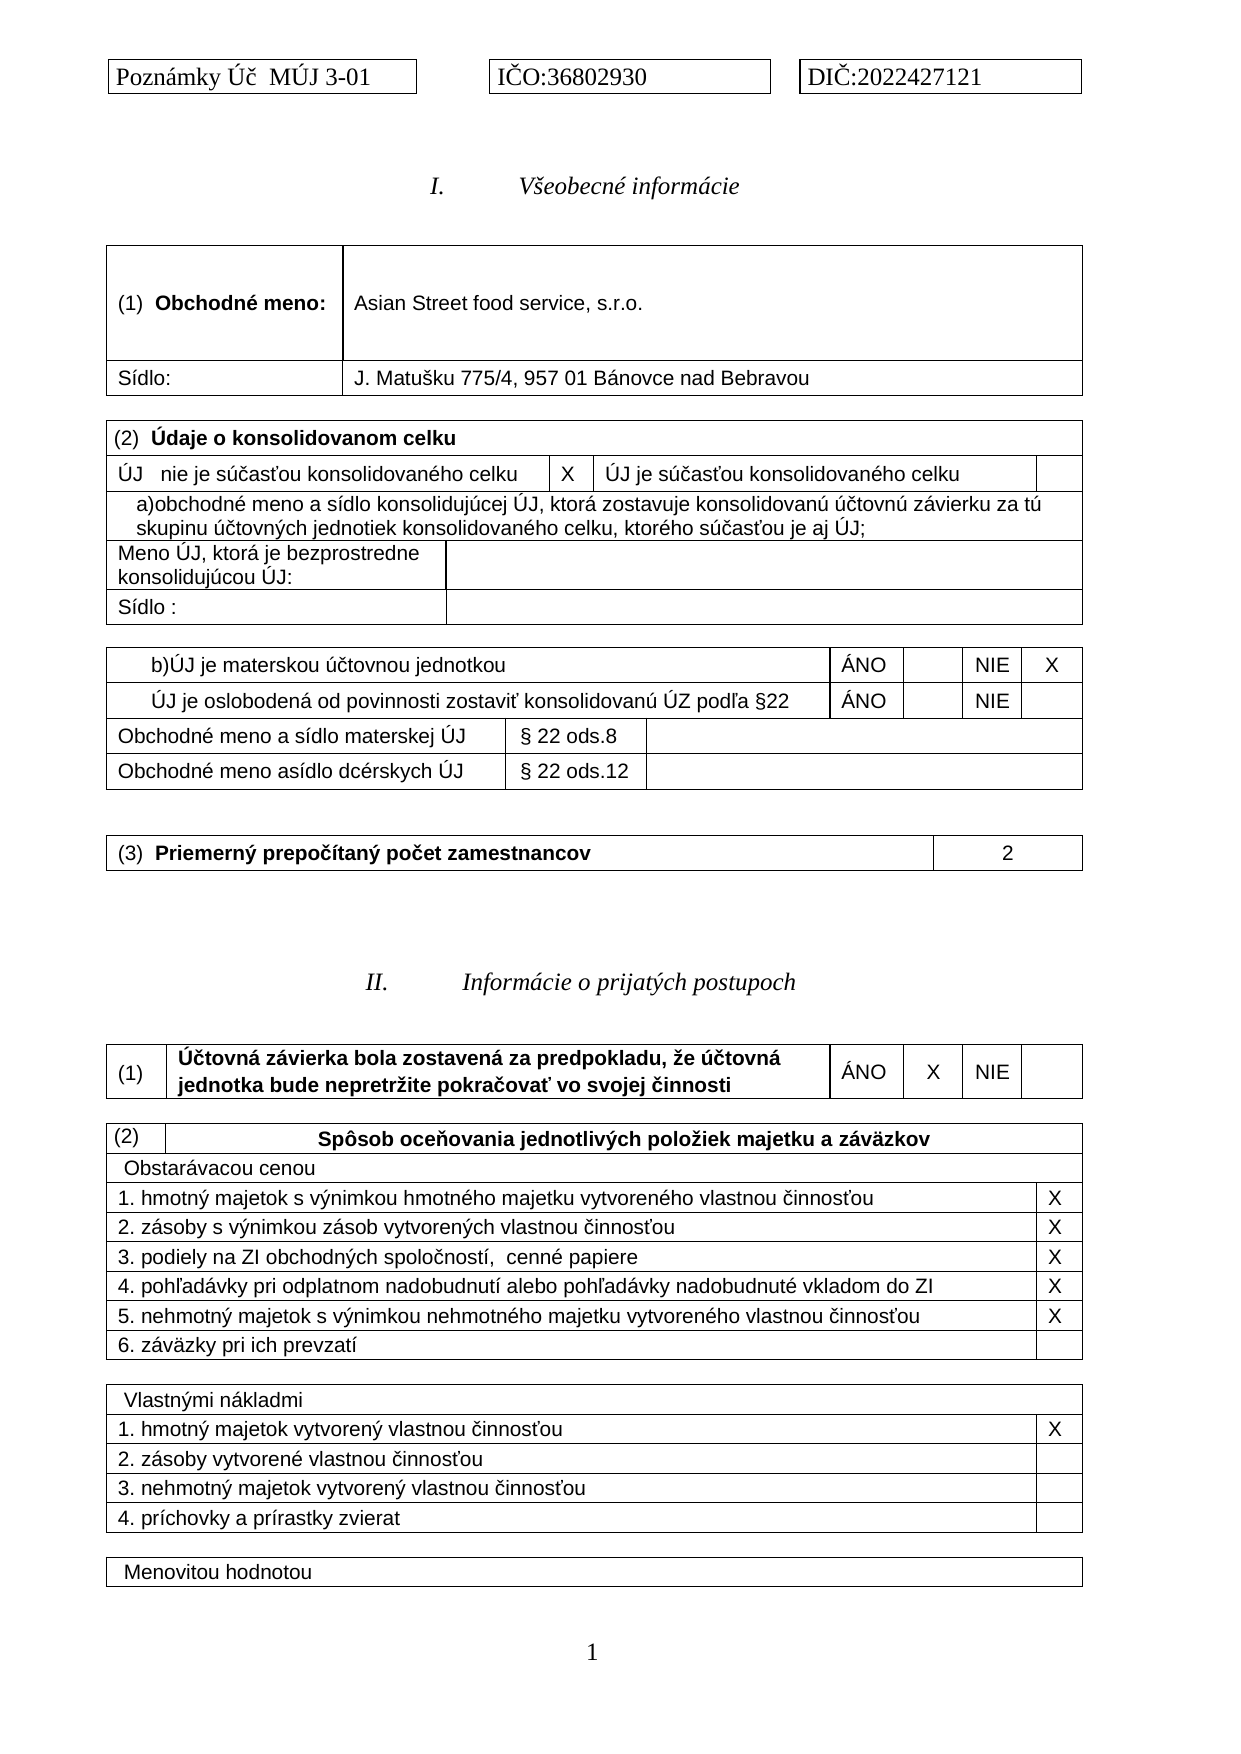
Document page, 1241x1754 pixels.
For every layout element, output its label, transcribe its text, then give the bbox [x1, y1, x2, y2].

table_header ÁNO [831, 1045, 903, 1098]
table_header [107, 1124, 165, 1153]
table_cell ÁNO [831, 683, 903, 718]
table_header Účtovná závierka bola zostavená za predpokladu, že účtovná jednotka bude nepretržite pokračovať vo svojej činnosti [167, 1045, 829, 1098]
table_header [904, 648, 962, 682]
table_header Údaje o konsolidovanom celku [107, 421, 1082, 455]
table_cell [904, 683, 962, 718]
table_cell 5. nehmotný majetok s výnimkou nehmotného majetku vytvoreného vlastnou činnosťou [107, 1301, 1036, 1330]
table_cell 3. nehmotný majetok vytvorený vlastnou činnosťou [107, 1474, 1036, 1502]
table_cell § 22 ods.8 [506, 719, 646, 753]
table_header Obchodné meno: [107, 246, 342, 359]
table_cell Obchodné meno a sídlo materskej ÚJ [107, 719, 505, 753]
table_header X [904, 1045, 962, 1098]
table_cell 6. záväzky pri ich prevzatí [107, 1331, 1036, 1359]
table_header Asian Street food service, s.r.o. [344, 246, 1082, 359]
table_cell Sídlo: [107, 361, 342, 395]
table_cell ÚJ nie je súčasťou konsolidovaného celku [107, 456, 549, 491]
table_cell X [1037, 1415, 1082, 1443]
table_header [107, 1045, 166, 1098]
table_cell [1037, 456, 1082, 491]
table_cell [447, 541, 1082, 589]
table_cell [447, 590, 1082, 624]
table_cell X [1037, 1213, 1082, 1241]
table_cell Sídlo : [107, 590, 446, 624]
table_cell § 22 ods.12 [506, 754, 646, 788]
table_cell [1037, 1444, 1082, 1473]
table_cell Obchodné meno asídlo dcérskych ÚJ [107, 754, 505, 788]
table_cell [647, 754, 1082, 788]
table_cell X [1037, 1301, 1082, 1330]
table_cell [1037, 1331, 1082, 1359]
table_cell [1022, 683, 1082, 718]
list Informácie o prijatých postupoch [106, 967, 1078, 996]
table_header Vlastnými nákladmi [107, 1385, 1082, 1414]
table_cell J. Matušku 775/4, 957 01 Bánovce nad Bebravou [343, 361, 1082, 395]
table_cell [1037, 1503, 1082, 1532]
table_cell 2. zásoby vytvorené vlastnou činnosťou [107, 1444, 1036, 1473]
table_header ÁNO [831, 648, 903, 682]
table_cell Obstarávacou cenou [107, 1154, 1082, 1182]
table_header Priemerný prepočítaný počet zamestnancov [107, 836, 933, 870]
table_cell 4. pohľadávky pri odplatnom nadobudnutí alebo pohľadávky nadobudnuté vkladom do ZI [107, 1272, 1036, 1300]
table_cell 4. príchovky a prírastky zvierat [107, 1503, 1036, 1532]
table_cell ÚJ je oslobodená od povinnosti zostaviť konsolidovanú ÚZ podľa §22 [107, 683, 829, 718]
table_cell Meno ÚJ, ktorá je bezprostredne konsolidujúcou ÚJ: [107, 541, 445, 589]
list Všeobecné informácie [106, 171, 1078, 199]
table_header b)ÚJ je materskou účtovnou jednotkou [107, 648, 829, 682]
table_cell X [550, 456, 593, 491]
table_header Spôsob oceňovania jednotlivých položiek majetku a záväzkov [166, 1124, 1082, 1153]
table_cell 1. hmotný majetok vytvorený vlastnou činnosťou [107, 1415, 1036, 1443]
table_cell 2. zásoby s výnimkou zásob vytvorených vlastnou činnosťou [107, 1213, 1036, 1241]
table_header [1022, 1045, 1082, 1098]
table_header 2 [934, 836, 1082, 870]
table_cell X [1037, 1272, 1082, 1300]
table_cell [647, 719, 1082, 753]
table_cell X [1037, 1183, 1082, 1212]
table_cell ÚJ je súčasťou konsolidovaného celku [594, 456, 1036, 491]
table_header NIE [963, 1045, 1021, 1098]
table_cell 1. hmotný majetok s výnimkou hmotného majetku vytvoreného vlastnou činnosťou [107, 1183, 1036, 1212]
table_cell X [1037, 1242, 1082, 1271]
table_cell 3. podiely na ZI obchodných spoločností, cenné papiere [107, 1242, 1036, 1271]
table_cell [1037, 1474, 1082, 1502]
table_header Menovitou hodnotou [107, 1558, 1082, 1586]
table_cell NIE [963, 683, 1021, 718]
table_cell a)obchodné meno a sídlo konsolidujúcej ÚJ, ktorá zostavuje konsolidovanú účtovnú závierku za tú skupinu účtovných jednotiek konsolidovaného celku, ktorého súčasťou je aj ÚJ; [107, 492, 1082, 540]
table_header NIE [963, 648, 1021, 682]
table_header X [1022, 648, 1082, 682]
